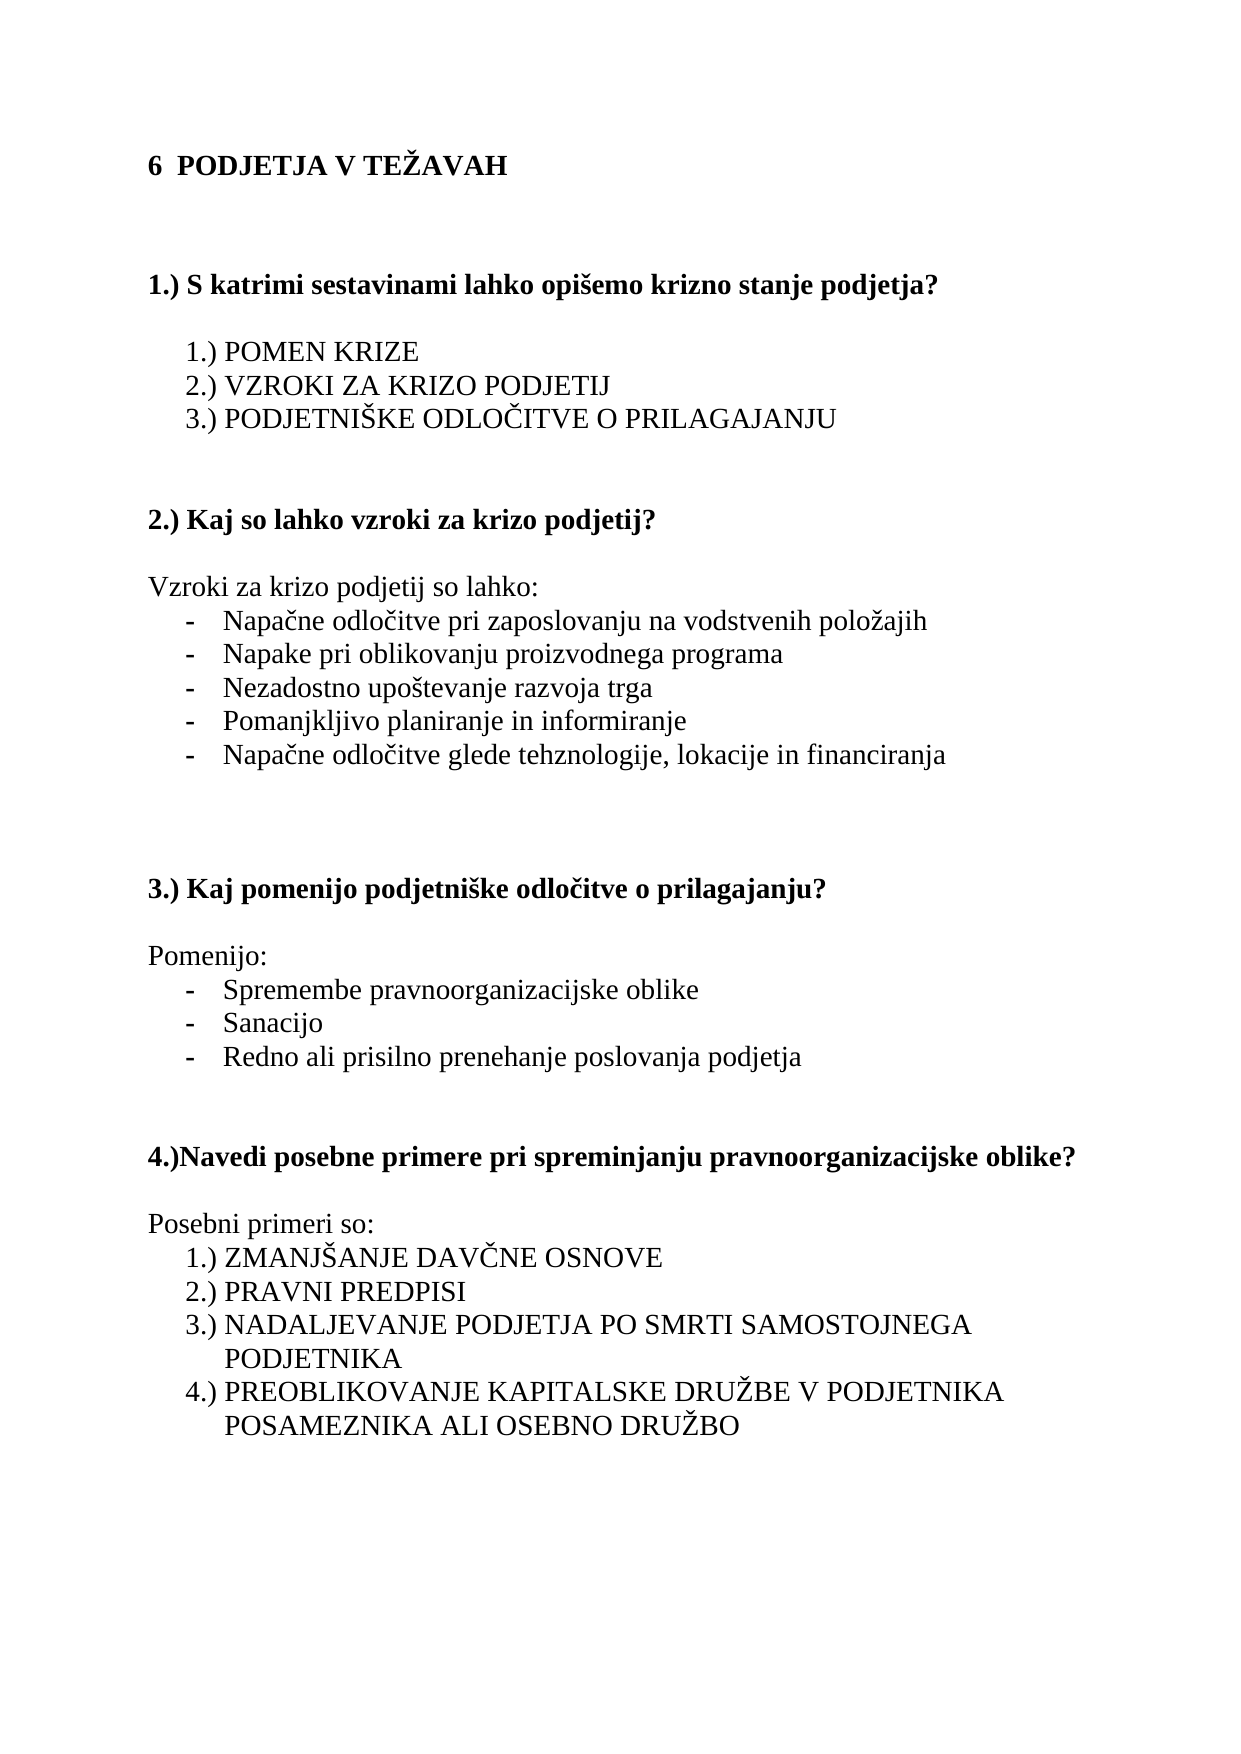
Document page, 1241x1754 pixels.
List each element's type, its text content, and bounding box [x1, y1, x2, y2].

list PRAVNI PREDPISI [185, 1274, 1093, 1307]
list Redno ali prisilno prenehanje poslovanja podjetja [185, 1039, 1093, 1072]
list Napake pri oblikovanju proizvodnega programa [185, 636, 1093, 670]
text 3.) Kaj pomenijo podjetniške odločitve o prilagajanju? [148, 871, 1093, 905]
list Nezadostno upoštevanje razvoja trga [185, 670, 1093, 703]
text Vzroki za krizo podjetij so lahko: [148, 569, 1093, 603]
text 1.) S katrimi sestavinami lahko opišemo krizno stanje podjetja? [148, 267, 1093, 301]
list ZMANJŠANJE DAVČNE OSNOVE [185, 1240, 1093, 1274]
list POMEN KRIZE [185, 334, 1093, 368]
list VZROKI ZA KRIZO PODJETIJ [185, 368, 1093, 402]
list NADALJEVANJE PODJETJA PO SMRTI SAMOSTOJNEGA PODJETNIKA [185, 1307, 1093, 1374]
subtitle 6 PODJETJA V TEŽAVAH [148, 148, 1093, 181]
list Napačne odločitve pri zaposlovanju na vodstvenih položajih [185, 603, 1093, 636]
text 2.) Kaj so lahko vzroki za krizo podjetij? [148, 502, 1093, 536]
text Posebni primeri so: [148, 1207, 1093, 1240]
list Sanacijo [185, 1005, 1093, 1039]
text Pomenijo: [148, 938, 1093, 972]
list Spremembe pravnoorganizacijske oblike [185, 972, 1093, 1005]
text 4.)Navedi posebne primere pri spreminjanju pravnoorganizacijske oblike? [148, 1139, 1093, 1173]
list PREOBLIKOVANJE KAPITALSKE DRUŽBE V PODJETNIKA POSAMEZNIKA ALI OSEBNO DRUŽBO [185, 1374, 1093, 1441]
list Napačne odločitve glede tehznologije, lokacije in financiranja [185, 737, 1093, 771]
list PODJETNIŠKE ODLOČITVE O PRILAGAJANJU [185, 402, 1093, 435]
list Pomanjkljivo planiranje in informiranje [185, 703, 1093, 737]
